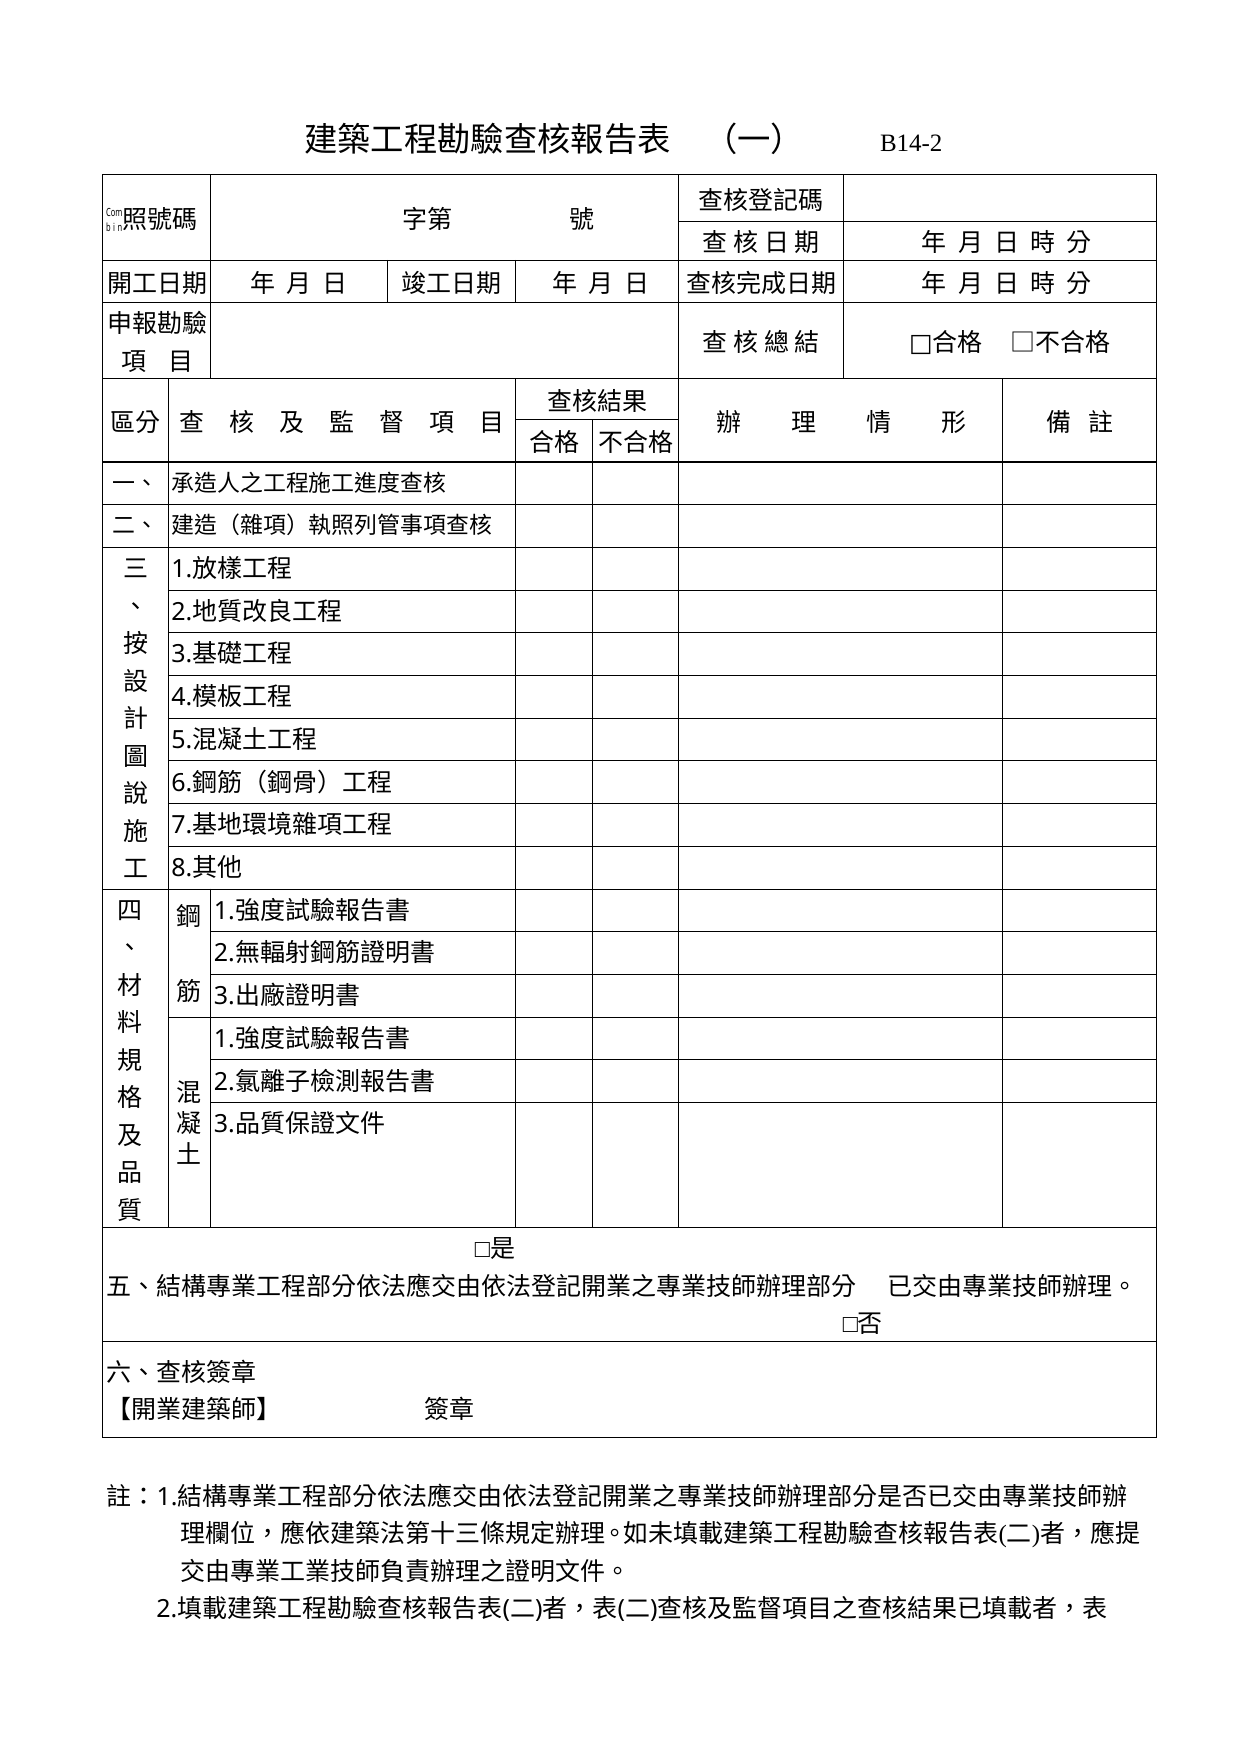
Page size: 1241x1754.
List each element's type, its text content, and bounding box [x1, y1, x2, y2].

table_cell [1003, 463, 1156, 504]
table_cell [593, 548, 678, 589]
table_cell [679, 804, 1002, 846]
table_cell [679, 1060, 1002, 1102]
table_cell [516, 847, 592, 888]
table_cell 二、 [103, 505, 168, 547]
table_cell [516, 633, 592, 675]
table_cell [679, 591, 1002, 632]
table_cell [679, 1103, 1002, 1227]
table_cell [1003, 719, 1156, 760]
table_cell 年 月 日 [211, 261, 387, 302]
table_cell 開工日期 [103, 261, 210, 302]
table_cell 5.混凝土工程 [169, 719, 515, 760]
table_cell 4.模板工程 [169, 676, 515, 718]
table_cell 3.基礎工程 [169, 633, 515, 675]
table_header Combin照號碼 [103, 175, 210, 260]
table_cell 申報勘驗項 目 [103, 303, 210, 378]
table_cell [1003, 1018, 1156, 1059]
table_cell 1.強度試驗報告書 [211, 890, 515, 931]
table_cell [1003, 505, 1156, 547]
table_header 查核登記碼 [679, 175, 843, 221]
table_cell 2.地質改良工程 [169, 591, 515, 632]
table_cell [516, 548, 592, 589]
table_cell 四、材料規格及品質 [103, 890, 168, 1227]
table_cell 6.鋼筋（鋼骨）工程 [169, 761, 515, 803]
table_cell [593, 1018, 678, 1059]
table_cell [516, 463, 592, 504]
table_cell 查核結果 [516, 379, 678, 419]
table_cell 1.強度試驗報告書 [211, 1018, 515, 1059]
table_cell [1003, 591, 1156, 632]
table_cell [1003, 932, 1156, 974]
table_cell [1003, 847, 1156, 888]
table_cell [516, 804, 592, 846]
table_cell 查 核 總 結 [679, 303, 843, 378]
table_cell 2.無輻射鋼筋證明書 [211, 932, 515, 974]
table_cell [593, 1103, 678, 1227]
table_cell 年 月 日 時 分 [844, 222, 1156, 260]
table_cell [593, 1060, 678, 1102]
table_cell [679, 633, 1002, 675]
table_cell [593, 505, 678, 547]
table_cell 2.氯離子檢測報告書 [211, 1060, 515, 1102]
table_cell [593, 804, 678, 846]
table_cell [516, 975, 592, 1017]
table_cell 年 月 日 時 分 [844, 261, 1156, 302]
table_cell [593, 463, 678, 504]
table_cell [593, 847, 678, 888]
table_cell [211, 303, 678, 378]
table_cell 查核完成日期 [679, 261, 843, 302]
table_cell 年 月 日 [516, 261, 678, 302]
table_cell [679, 463, 1002, 504]
table_cell 承造人之工程施工進度查核 [169, 463, 515, 504]
table_cell 辦 理 情 形 [679, 379, 1002, 461]
table_cell [679, 847, 1002, 888]
table_cell [1003, 1060, 1156, 1102]
table_cell [1003, 890, 1156, 931]
text 2.填載建築工程勘驗查核報告表(二)者，表(二)查核及監督項目之查核結果已填載者，表 [156, 1588, 1140, 1626]
text 註：1.結構專業工程部分依法應交由依法登記開業之專業技師辦理部分是否已交由專業技師辦理欄位，應依建築法第十三條規定辦理。如未填載建築工程勘驗查核報告表(二)者，應提交由專業工業技師負責辦理之證明文件。 [106, 1476, 1140, 1588]
table_cell [679, 676, 1002, 718]
table_cell [1003, 676, 1156, 718]
table_cell [593, 890, 678, 931]
table_header 字第 號 [211, 175, 678, 260]
table_cell [679, 975, 1002, 1017]
table_cell 建造（雜項）執照列管事項查核 [169, 505, 515, 547]
table_cell [593, 975, 678, 1017]
table_cell [516, 932, 592, 974]
table_cell [516, 1060, 592, 1102]
table_cell [516, 761, 592, 803]
table_cell [679, 505, 1002, 547]
table_cell [516, 591, 592, 632]
table_cell 7.基地環境雜項工程 [169, 804, 515, 846]
table_cell 混 凝 土 [169, 1018, 210, 1227]
table_cell [593, 591, 678, 632]
table_cell 備 註 [1003, 379, 1156, 461]
table_header [844, 175, 1156, 221]
table_cell [1003, 761, 1156, 803]
table_cell [1003, 548, 1156, 589]
table_cell [516, 1103, 592, 1227]
table_cell 合格 [516, 420, 592, 461]
table_cell [593, 676, 678, 718]
table_cell [1003, 633, 1156, 675]
table_cell 3.出廠證明書 [211, 975, 515, 1017]
table_cell 8.其他 [169, 847, 515, 888]
table_cell [1003, 975, 1156, 1017]
table_cell [516, 505, 592, 547]
table_cell [679, 1018, 1002, 1059]
table_cell □是 五、結構專業工程部分依法應交由依法登記開業之專業技師辦理部分 已交由專業技師辦理。 □否 [103, 1228, 1156, 1341]
table_cell [516, 890, 592, 931]
table_cell 查 核 日 期 [679, 222, 843, 260]
table_cell [679, 761, 1002, 803]
text 建築工程勘驗查核報告表 （一） B14-2 [106, 99, 1140, 174]
table_cell [679, 932, 1002, 974]
table_cell 3.品質保證文件 [211, 1103, 515, 1227]
table_cell 鋼 筋 [169, 890, 210, 1017]
table_cell 區分 [103, 379, 168, 461]
table_cell [516, 719, 592, 760]
table_cell 六、查核簽章 【開業建築師】 簽章 [103, 1342, 1156, 1437]
table_cell [1003, 1103, 1156, 1227]
table_cell [593, 932, 678, 974]
table_cell [679, 548, 1002, 589]
table_cell [593, 633, 678, 675]
table_cell 一、 [103, 463, 168, 504]
table_cell [1003, 804, 1156, 846]
table_cell 三 、 按 設 計 圖 說 施 工 [103, 548, 168, 888]
table_cell [679, 719, 1002, 760]
table_cell 查 核 及 監 督 項 目 [169, 379, 515, 461]
table_cell □合格 □不合格 [844, 303, 1156, 378]
table_cell [593, 719, 678, 760]
table_cell 竣工日期 [388, 261, 515, 302]
table_cell 不合格 [593, 420, 678, 461]
table_cell [593, 761, 678, 803]
table_cell 1.放樣工程 [169, 548, 515, 589]
table_cell [516, 676, 592, 718]
table_cell [679, 890, 1002, 931]
table_cell [516, 1018, 592, 1059]
